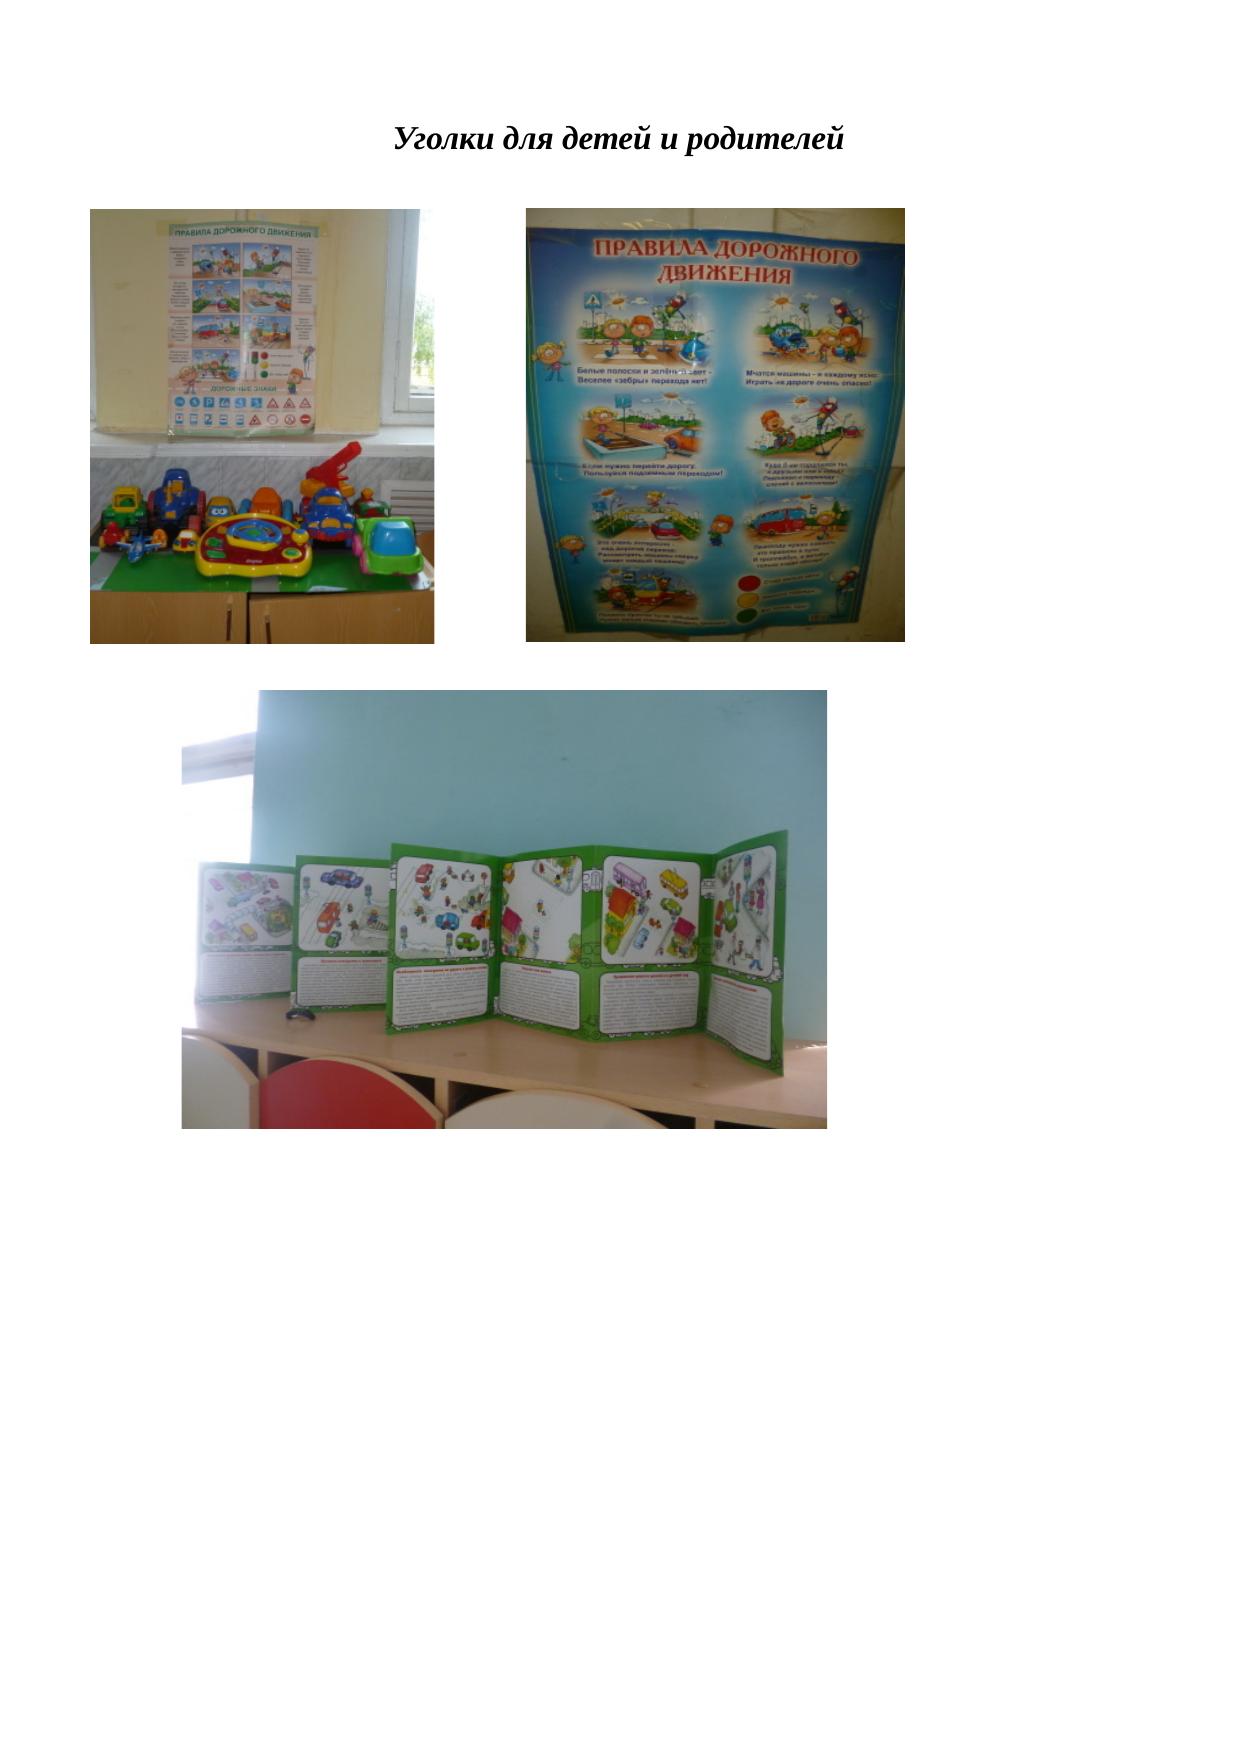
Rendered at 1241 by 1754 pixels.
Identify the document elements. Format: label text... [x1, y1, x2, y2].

text Уголки для детей и родителей [118, 118, 1122, 156]
picture [525, 208, 905, 642]
picture [181, 690, 828, 1129]
picture [90, 209, 435, 644]
